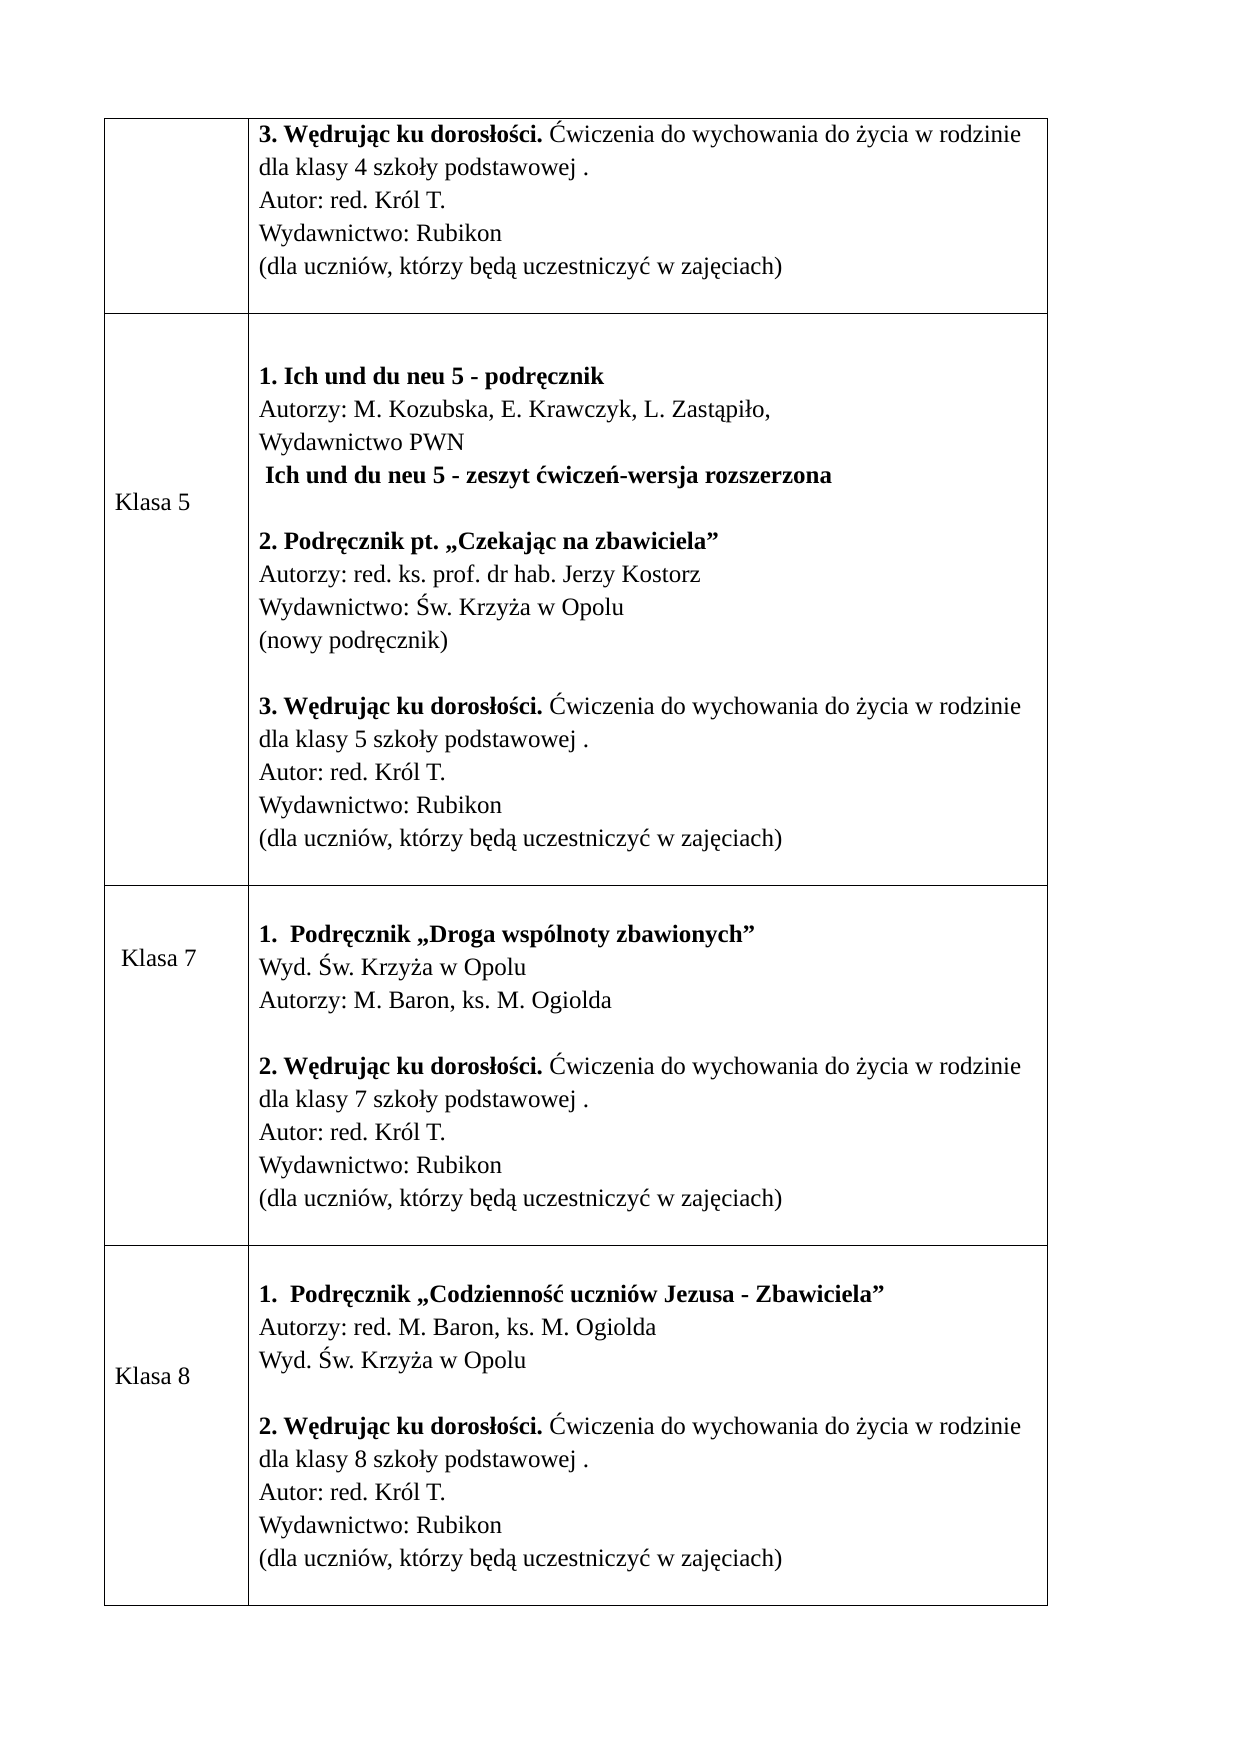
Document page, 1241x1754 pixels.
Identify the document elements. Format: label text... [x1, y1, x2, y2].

table_cell Klasa 5 [105, 314, 248, 885]
table_cell Klasa 8 [105, 1246, 248, 1605]
table_cell Klasa 7 [105, 886, 248, 1245]
table_cell 1. Ich und du neu 5 - podręcznik Autorzy: M. Kozubska, E. Krawczyk, L. Zastąpiło, Wydawnictwo PWN Ich und du neu 5 - zeszyt ćwiczeń-wersja rozszerzona 2. Podręcznik pt. „Czekając na zbawiciela” Autorzy: red. ks. prof. dr hab. Jerzy Kostorz Wydawnictwo: Św. Krzyża w Opolu (nowy podręcznik) 3. Wędrując ku dorosłości. Ćwiczenia do wychowania do życia w rodzinie dla klasy 5 szkoły podstawowej . Autor: red. Król T. Wydawnictwo: Rubikon (dla uczniów, którzy będą uczestniczyć w zajęciach) [249, 314, 1047, 885]
table_cell 1. Podręcznik „Codzienność uczniów Jezusa - Zbawiciela” Autorzy: red. M. Baron, ks. M. Ogiolda Wyd. Św. Krzyża w Opolu 2. Wędrując ku dorosłości. Ćwiczenia do wychowania do życia w rodzinie dla klasy 8 szkoły podstawowej . Autor: red. Król T. Wydawnictwo: Rubikon (dla uczniów, którzy będą uczestniczyć w zajęciach) [249, 1246, 1047, 1605]
table_cell 1. Podręcznik „Droga wspólnoty zbawionych” Wyd. Św. Krzyża w Opolu Autorzy: M. Baron, ks. M. Ogiolda 2. Wędrując ku dorosłości. Ćwiczenia do wychowania do życia w rodzinie dla klasy 7 szkoły podstawowej . Autor: red. Król T. Wydawnictwo: Rubikon (dla uczniów, którzy będą uczestniczyć w zajęciach) [249, 886, 1047, 1245]
table_cell [105, 119, 248, 313]
table_cell 3. Wędrując ku dorosłości. Ćwiczenia do wychowania do życia w rodzinie dla klasy 4 szkoły podstawowej . Autor: red. Król T. Wydawnictwo: Rubikon (dla uczniów, którzy będą uczestniczyć w zajęciach) [249, 119, 1047, 313]
